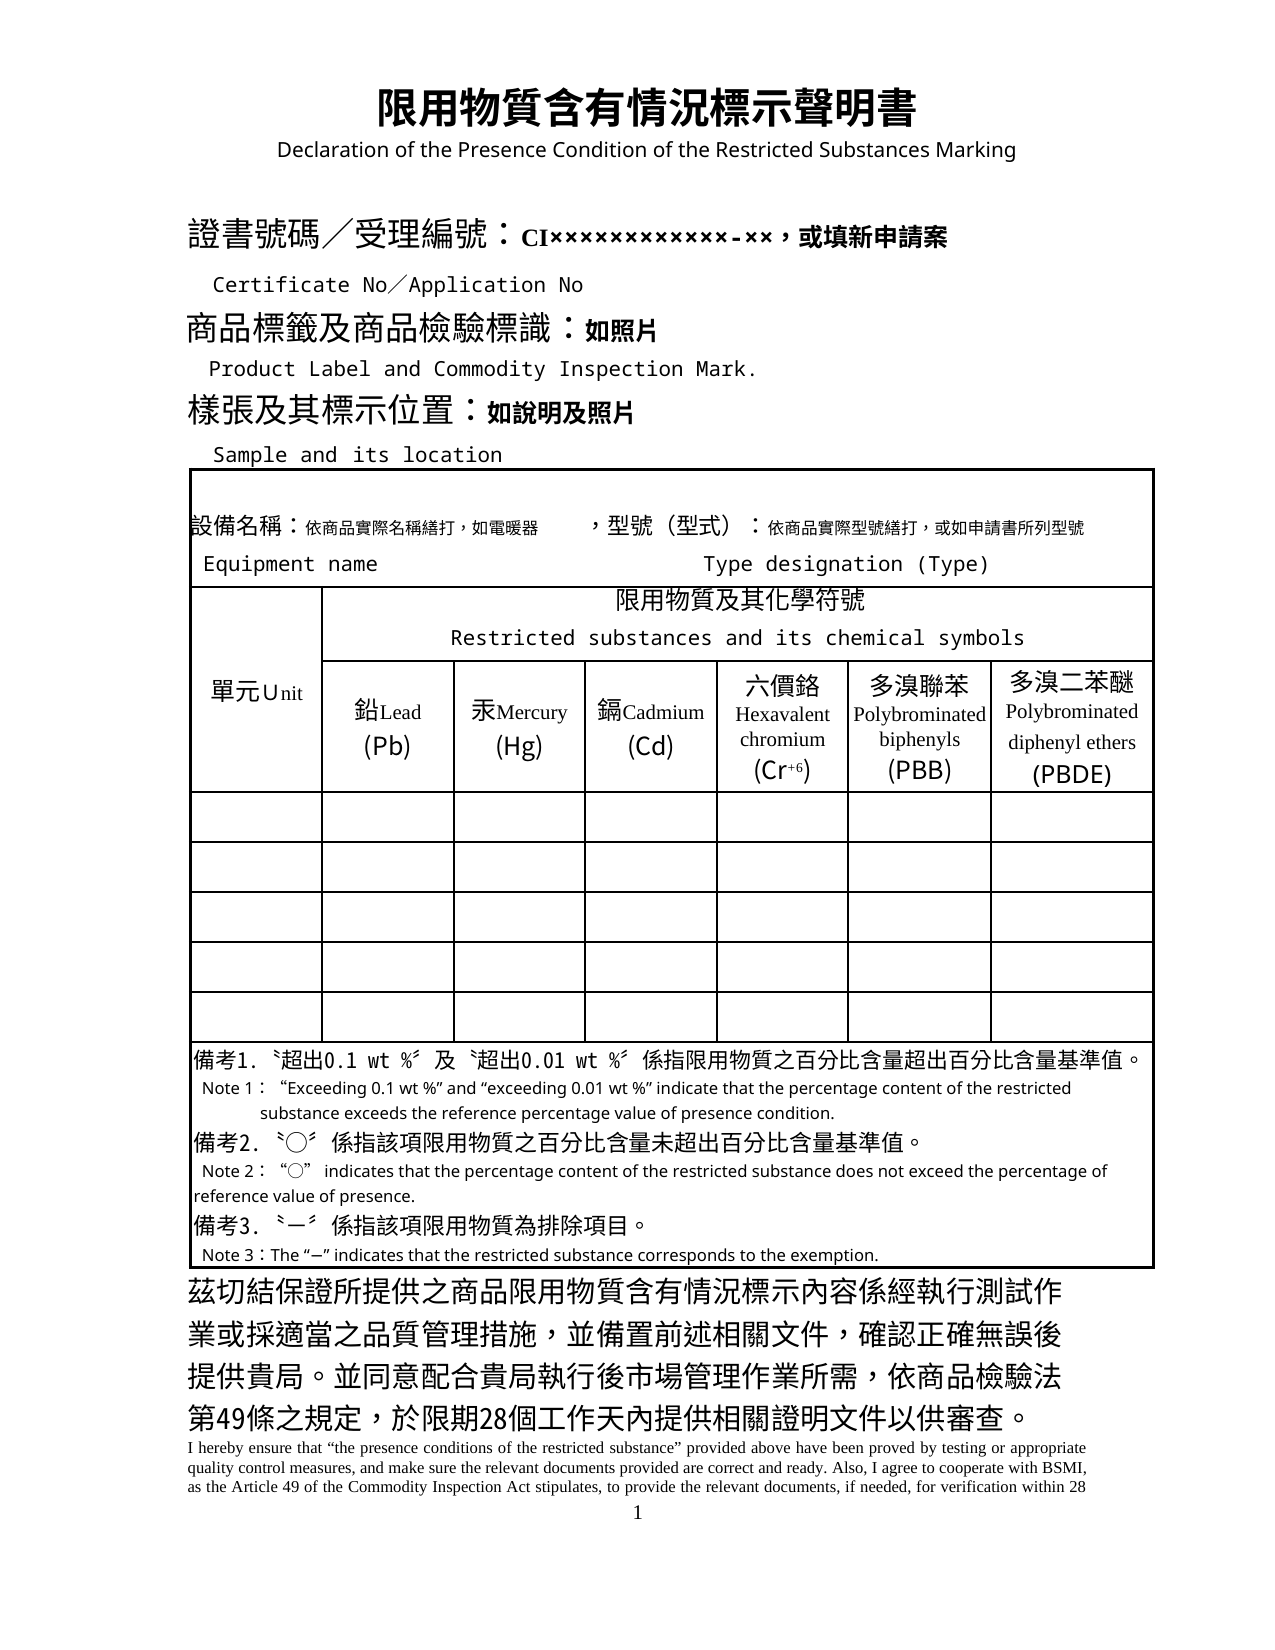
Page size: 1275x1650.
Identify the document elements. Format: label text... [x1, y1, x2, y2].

table_cell [455, 843, 584, 891]
table_cell 單元Ｕnit [192, 588, 321, 791]
table_cell 限用物質及其化學符號 Restricted substances and its chemical symbols [323, 588, 1152, 660]
table_cell [586, 893, 716, 941]
table_cell [323, 893, 453, 941]
table_cell [323, 843, 453, 891]
table_cell 鉛Lead (Pb) [323, 662, 453, 791]
text 商品標籤及商品檢驗標識：如照片 [169, 311, 1087, 347]
table_cell [323, 943, 453, 991]
table_cell [586, 943, 716, 991]
table_cell [586, 793, 716, 841]
table_cell [323, 793, 453, 841]
table_header 設備名稱：依商品實際名稱繕打，如電暖器 ，型號（型式）：依商品實際型號繕打，或如申請書所列型號 Equipment name Type designation (Type) [192, 471, 1152, 586]
table_cell [455, 893, 584, 941]
table_cell [718, 843, 847, 891]
table_cell [992, 793, 1152, 841]
table_cell [849, 843, 990, 891]
table_cell [718, 943, 847, 991]
table_cell 備考1.〝超出0.1 wt %〞及〝超出0.01 wt %〞係指限用物質之百分比含量超出百分比含量基準值。 Note 1：“Exceeding 0.1 wt %” and “exceeding 0.01 wt %” indicate that the percentage content of the restricted substance exceeds the reference percentage value of presence condition. 備考2.〝○〞係指該項限用物質之百分比含量未超出百分比含量基準值。 Note 2：“○” indicates that the percentage content of the restricted substance does not exceed the percentage of reference value of presence. 備考3.〝－〞係指該項限用物質為排除項目。 Note 3：The “−” indicates that the restricted substance corresponds to the exemption. [192, 1043, 1152, 1266]
text Product Label and Commodity Inspection Mark. [187, 360, 1087, 381]
text Declaration of the Presence Condition of the Restricted Substances Marking [187, 135, 1106, 164]
table_cell [192, 993, 321, 1041]
table_cell [455, 793, 584, 841]
text I hereby ensure that “the presence conditions of the restricted substance” provided above have been proved by testing or appropriate quality control measures, and make sure the relevant documents provided are correct and ready. Also, I agree to cooperate with BSMI, as the Article 49 of the Commodity Inspection Act stipulates, to provide the relevant documents, if needed, for verification within 28 [187, 1438, 1087, 1496]
table_cell 多溴二苯醚Polybrominated diphenyl ethers (PBDE) [992, 662, 1152, 791]
table_cell [455, 943, 584, 991]
table_cell [586, 993, 716, 1041]
text 樣張及其標示位置：如說明及照片 [187, 393, 1087, 429]
table_cell [718, 893, 847, 941]
text Certificate No／Application No [187, 268, 1087, 298]
table_cell [992, 943, 1152, 991]
table_cell [849, 993, 990, 1041]
table_cell [192, 843, 321, 891]
table_cell 鎘Cadmium (Cd) [586, 662, 716, 791]
text 茲切結保證所提供之商品限用物質含有情況標示內容係經執行測試作業或採適當之品質管理措施，並備置前述相關文件，確認正確無誤後提供貴局。並同意配合貴局執行後市場管理作業所需，依商品檢驗法第49條之規定，於限期28個工作天內提供相關證明文件以供審查。 [187, 1269, 1087, 1438]
table_cell [718, 993, 847, 1041]
table_cell [455, 993, 584, 1041]
text 證書號碼／受理編號：CI××××××××××××-××，或填新申請案 [187, 207, 1087, 256]
table_cell [849, 893, 990, 941]
table_cell [323, 993, 453, 1041]
table_cell 多溴聯苯Polybrominated biphenyls (PBB) [849, 662, 990, 791]
text 限用物質含有情況標示聲明書 [187, 75, 1106, 135]
text Sample and its location [187, 442, 1087, 468]
table_cell [192, 943, 321, 991]
table_cell 六價鉻Hexavalent chromium (Cr+6) [718, 662, 847, 791]
table_cell 汞Mercury (Hg) [455, 662, 584, 791]
table_cell [586, 843, 716, 891]
table_cell [849, 793, 990, 841]
table_cell [992, 893, 1152, 941]
table_cell [718, 793, 847, 841]
table_cell [192, 893, 321, 941]
table_cell [192, 793, 321, 841]
table_cell [849, 943, 990, 991]
table_cell [992, 993, 1152, 1041]
table_cell [992, 843, 1152, 891]
